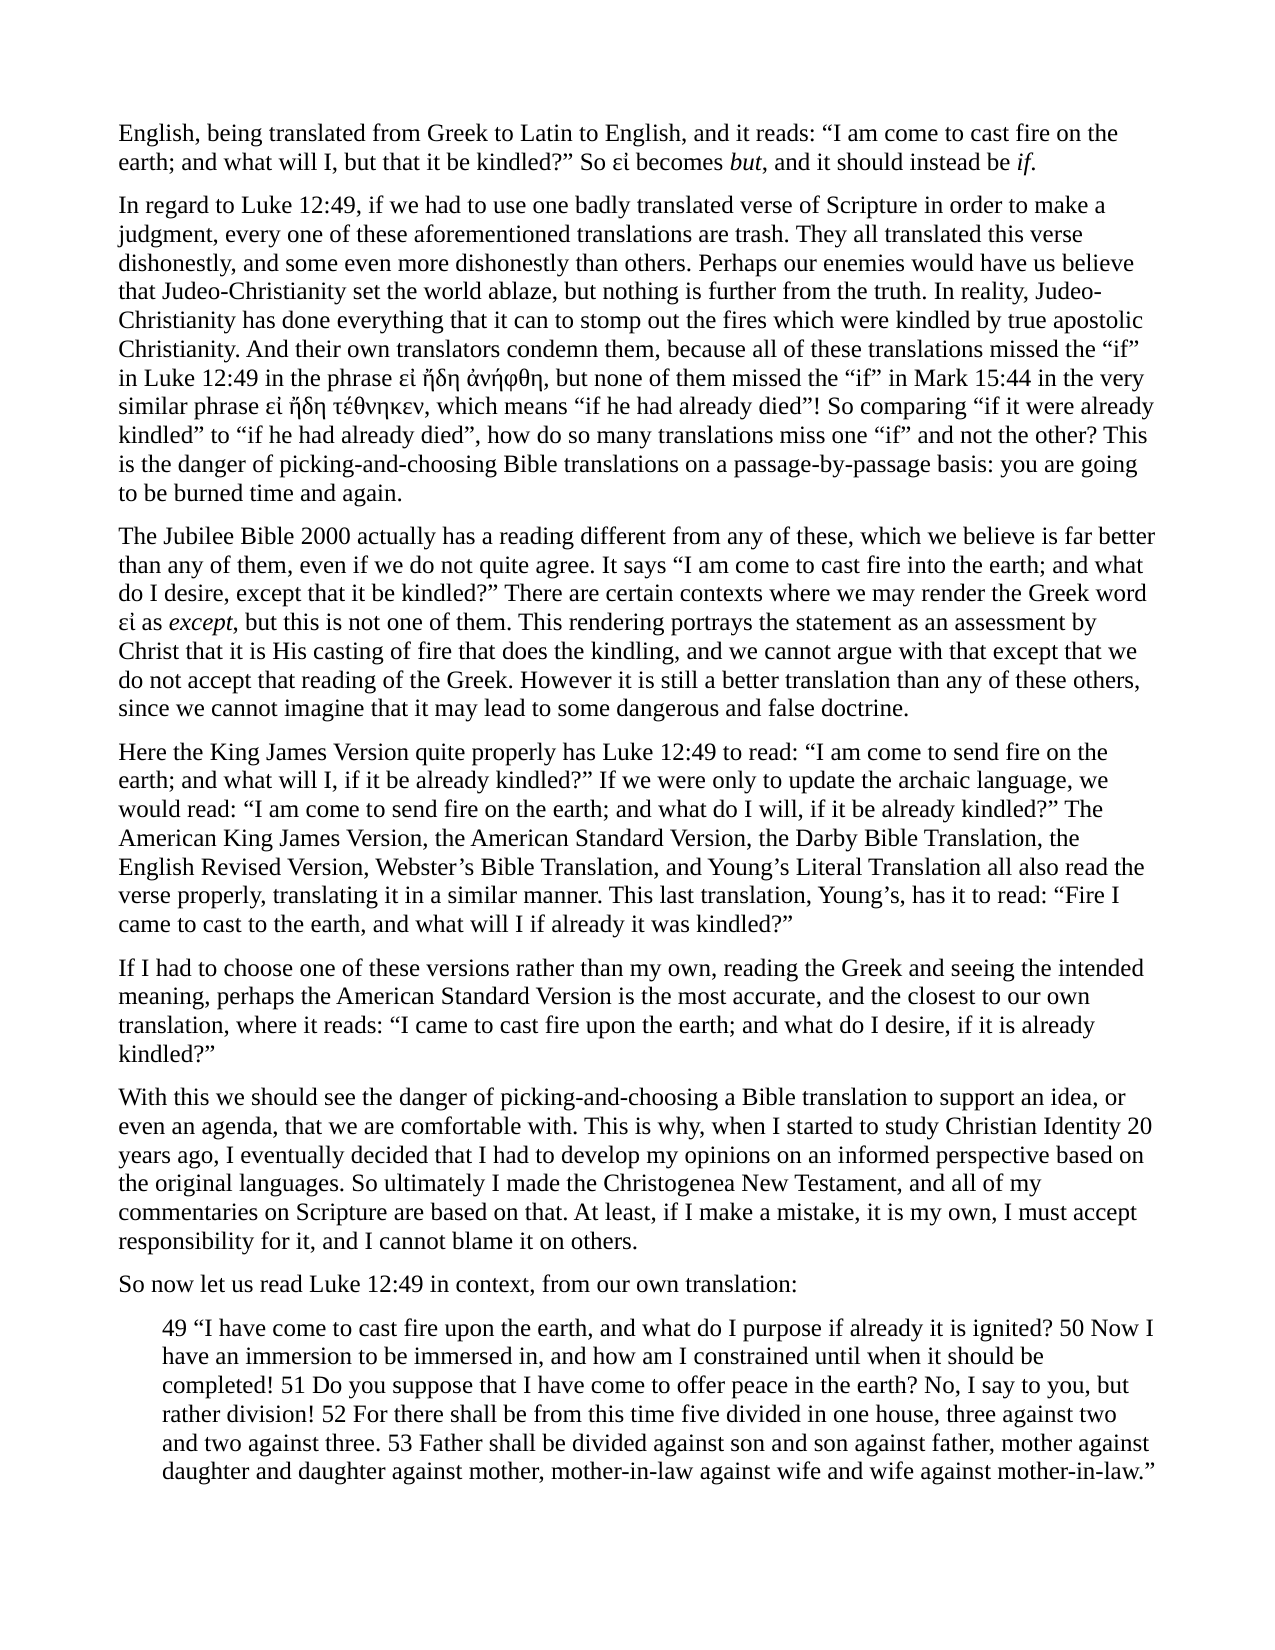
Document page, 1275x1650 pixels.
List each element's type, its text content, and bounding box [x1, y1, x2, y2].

text 49 “I have come to cast fire upon the earth, and what do I purpose if already it is ignited? 50 Now I have an immersion to be immersed in, and how am I constrained until when it should be completed! 51 Do you suppose that I have come to offer peace in the earth? No, I say to you, but rather division! 52 For there shall be from this time five divided in one house, three against two and two against three. 53 Father shall be divided against son and son against father, mother against daughter and daughter against mother, mother-in-law against wife and wife against mother-in-law.” [162, 1313, 1157, 1485]
text If I had to choose one of these versions rather than my own, reading the Greek and seeing the intended meaning, perhaps the American Standard Version is the most accurate, and the closest to our own translation, where it reads: “I came to cast fire upon the earth; and what do I desire, if it is already kindled?” [118, 953, 1157, 1068]
text English, being translated from Greek to Latin to English, and it reads: “I am come to cast fire on the earth; and what will I, but that it be kindled?” So εἰ becomes but, and it should instead be if. [118, 118, 1157, 176]
text In regard to Luke 12:49, if we had to use one badly translated verse of Scripture in order to make a judgment, every one of these aforementioned translations are trash. They all translated this verse dishonestly, and some even more dishonestly than others. Perhaps our enemies would have us believe that Judeo-Christianity set the world ablaze, but nothing is further from the truth. In reality, Judeo-Christianity has done everything that it can to stomp out the fires which were kindled by true apostolic Christianity. And their own translators condemn them, because all of these translations missed the “if” in Luke 12:49 in the phrase εἰ ἤδη ἀνήφθη, but none of them missed the “if” in Mark 15:44 in the very similar phrase εἰ ἤδη τέθνηκεν, which means “if he had already died”! So comparing “if it were already kindled” to “if he had already died”, how do so many translations miss one “if” and not the other? This is the danger of picking-and-choosing Bible translations on a passage-by-passage basis: you are going to be burned time and again. [118, 190, 1157, 506]
text With this we should see the danger of picking-and-choosing a Bible translation to support an idea, or even an agenda, that we are comfortable with. This is why, when I started to study Christian Identity 20 years ago, I eventually decided that I had to develop my opinions on an informed perspective based on the original languages. So ultimately I made the Christogenea New Testament, and all of my commentaries on Scripture are based on that. At least, if I make a mistake, it is my own, I must accept responsibility for it, and I cannot blame it on others. [118, 1082, 1157, 1255]
text The Jubilee Bible 2000 actually has a reading different from any of these, which we believe is far better than any of them, even if we do not quite agree. It says “I am come to cast fire into the earth; and what do I desire, except that it be kindled?” There are certain contexts where we may render the Greek word εἰ as except, but this is not one of them. This rendering portrays the statement as an assessment by Christ that it is His casting of fire that does the kindling, and we cannot argue with that except that we do not accept that reading of the Greek. However it is still a better translation than any of these others, since we cannot imagine that it may lead to some dangerous and false doctrine. [118, 521, 1157, 722]
text Here the King James Version quite properly has Luke 12:49 to read: “I am come to send fire on the earth; and what will I, if it be already kindled?” If we were only to update the archaic language, we would read: “I am come to send fire on the earth; and what do I will, if it be already kindled?” The American King James Version, the American Standard Version, the Darby Bible Translation, the English Revised Version, Webster’s Bible Translation, and Young’s Literal Translation all also read the verse properly, translating it in a similar manner. This last translation, Young’s, has it to read: “Fire I came to cast to the earth, and what will I if already it was kindled?” [118, 737, 1157, 938]
text So now let us read Luke 12:49 in context, from our own translation: [118, 1269, 1157, 1298]
